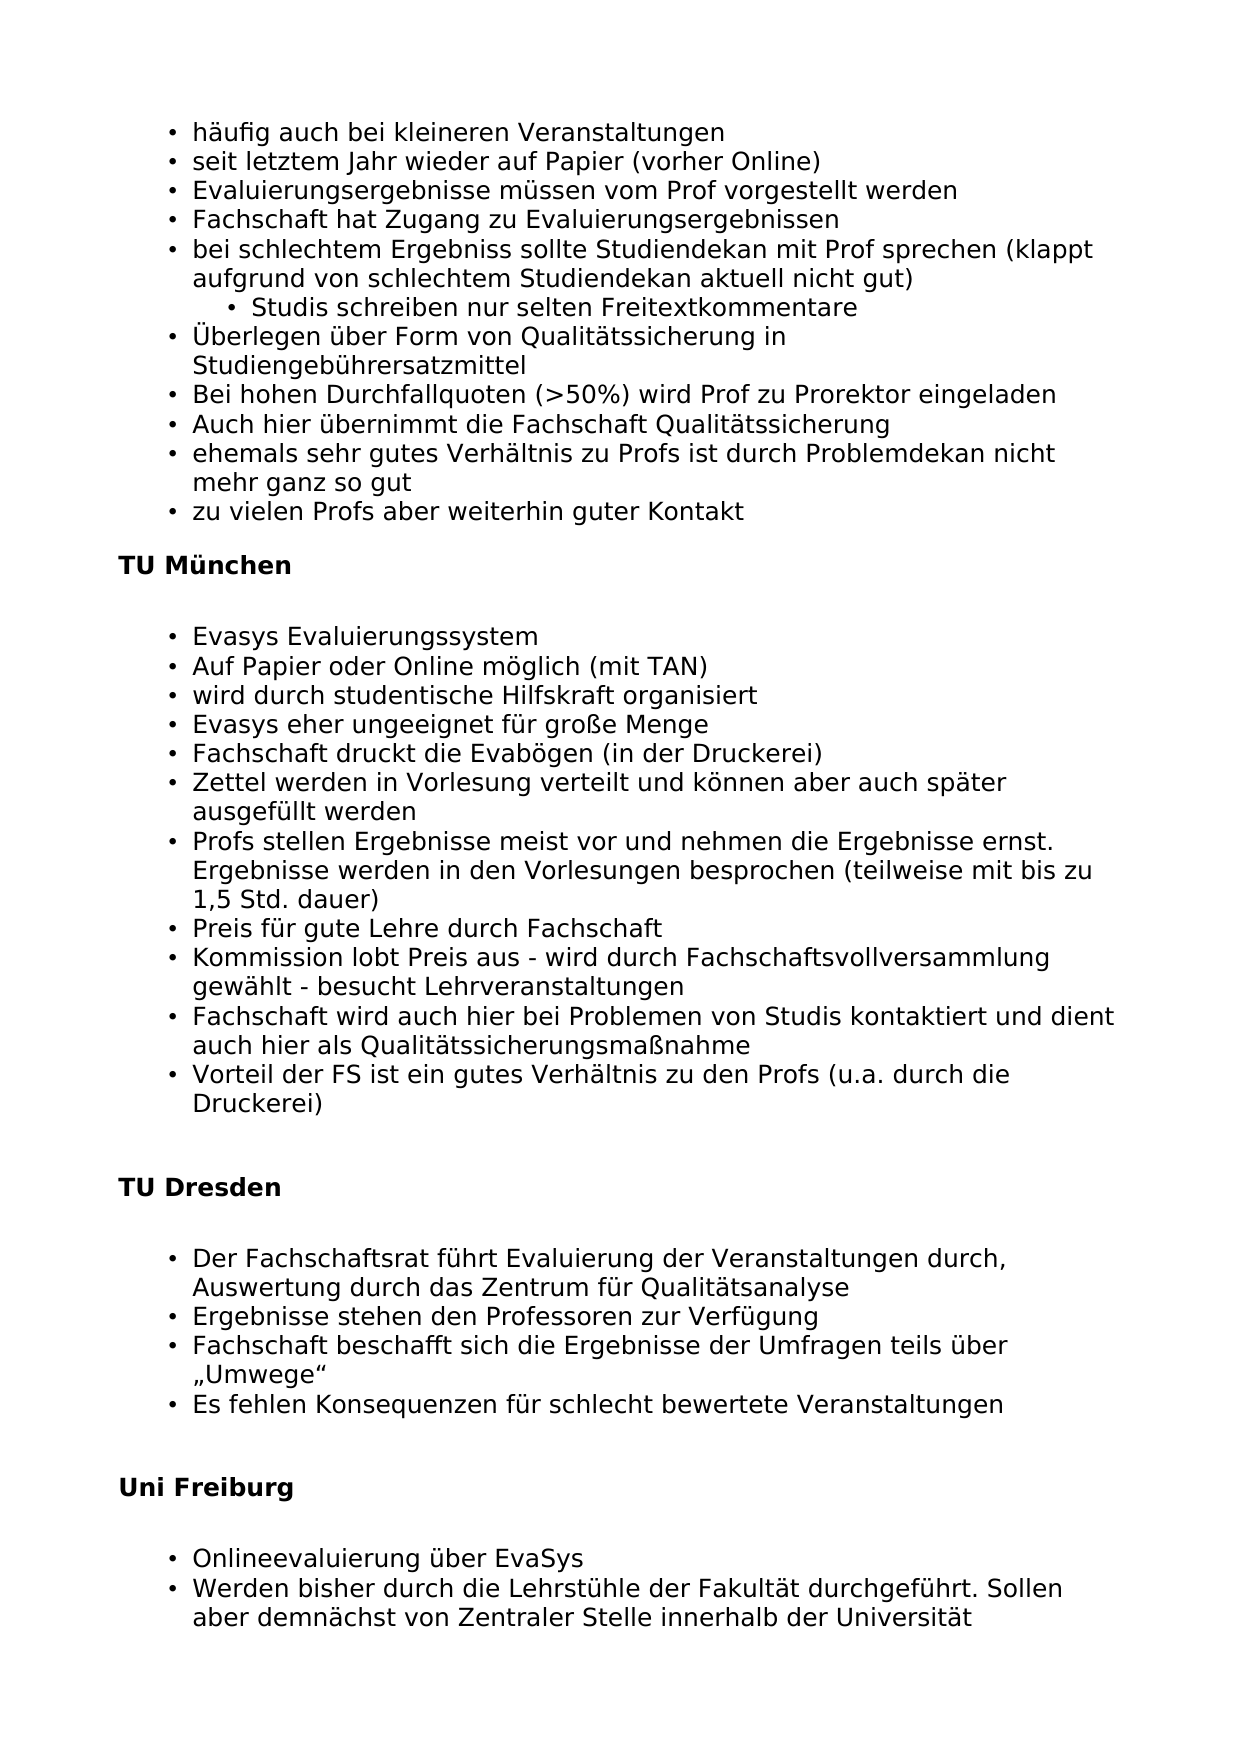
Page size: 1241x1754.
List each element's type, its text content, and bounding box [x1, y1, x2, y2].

list Überlegen über Form von Qualitätssicherung in Studiengebührersatzmittel [177, 322, 1122, 381]
list Evaluierungsergebnisse müssen vom Prof vorgestellt werden [177, 176, 1122, 206]
list Es fehlen Konsequenzen für schlecht bewertete Veranstaltungen [177, 1390, 1122, 1419]
list Ergebnisse stehen den Professoren zur Verfügung [177, 1302, 1122, 1332]
list Kommission lobt Preis aus - wird durch Fachschaftsvollversammlung gewählt - besucht Lehrveranstaltungen [177, 943, 1122, 1002]
subtitle TU Dresden [118, 1173, 1122, 1202]
list Studis schreiben nur selten Freitextkommentare [236, 293, 1122, 322]
list Evasys Evaluierungssystem [177, 623, 1122, 652]
list Auch hier übernimmt die Fachschaft Qualitätssicherung [177, 410, 1122, 439]
list bei schlechtem Ergebniss sollte Studiendekan mit Prof sprechen (klappt aufgrund von schlechtem Studiendekan aktuell nicht gut) [177, 235, 1122, 293]
list Fachschaft beschafft sich die Ergebnisse der Umfragen teils über „Umwege“ [177, 1332, 1122, 1390]
list Der Fachschaftsrat führt Evaluierung der Veranstaltungen durch, Auswertung durch das Zentrum für Qualitätsanalyse [177, 1244, 1122, 1302]
subtitle Uni Freiburg [118, 1473, 1122, 1503]
list Profs stellen Ergebnisse meist vor und nehmen die Ergebnisse ernst. Ergebnisse werden in den Vorlesungen besprochen (teilweise mit bis zu 1,5 Std. dauer) [177, 827, 1122, 914]
list Zettel werden in Vorlesung verteilt und können aber auch später ausgefüllt werden [177, 768, 1122, 827]
list ehemals sehr gutes Verhältnis zu Profs ist durch Problemdekan nicht mehr ganz so gut [177, 439, 1122, 497]
list Fachschaft wird auch hier bei Problemen von Studis kontaktiert und dient auch hier als Qualitätssicherungsmaßnahme [177, 1002, 1122, 1060]
list wird durch studentische Hilfskraft organisiert [177, 681, 1122, 710]
list zu vielen Profs aber weiterhin guter Kontakt [177, 497, 1122, 526]
list Preis für gute Lehre durch Fachschaft [177, 914, 1122, 943]
list seit letztem Jahr wieder auf Papier (vorher Online) [177, 147, 1122, 176]
list Fachschaft hat Zugang zu Evaluierungsergebnissen [177, 206, 1122, 235]
list Vorteil der FS ist ein gutes Verhältnis zu den Profs (u.a. durch die Druckerei) [177, 1060, 1122, 1118]
list Auf Papier oder Online möglich (mit TAN) [177, 652, 1122, 681]
list Bei hohen Durchfallquoten (>50%) wird Prof zu Prorektor eingeladen [177, 381, 1122, 410]
list Evasys eher ungeeignet für große Menge [177, 710, 1122, 739]
list Fachschaft druckt die Evabögen (in der Druckerei) [177, 739, 1122, 768]
list Onlineevaluierung über EvaSys [177, 1545, 1122, 1574]
subtitle TU München [118, 551, 1122, 581]
list Werden bisher durch die Lehrstühle der Fakultät durchgeführt. Sollen aber demnächst von Zentraler Stelle innerhalb der Universität [177, 1574, 1122, 1632]
list häufig auch bei kleineren Veranstaltungen [177, 118, 1122, 147]
